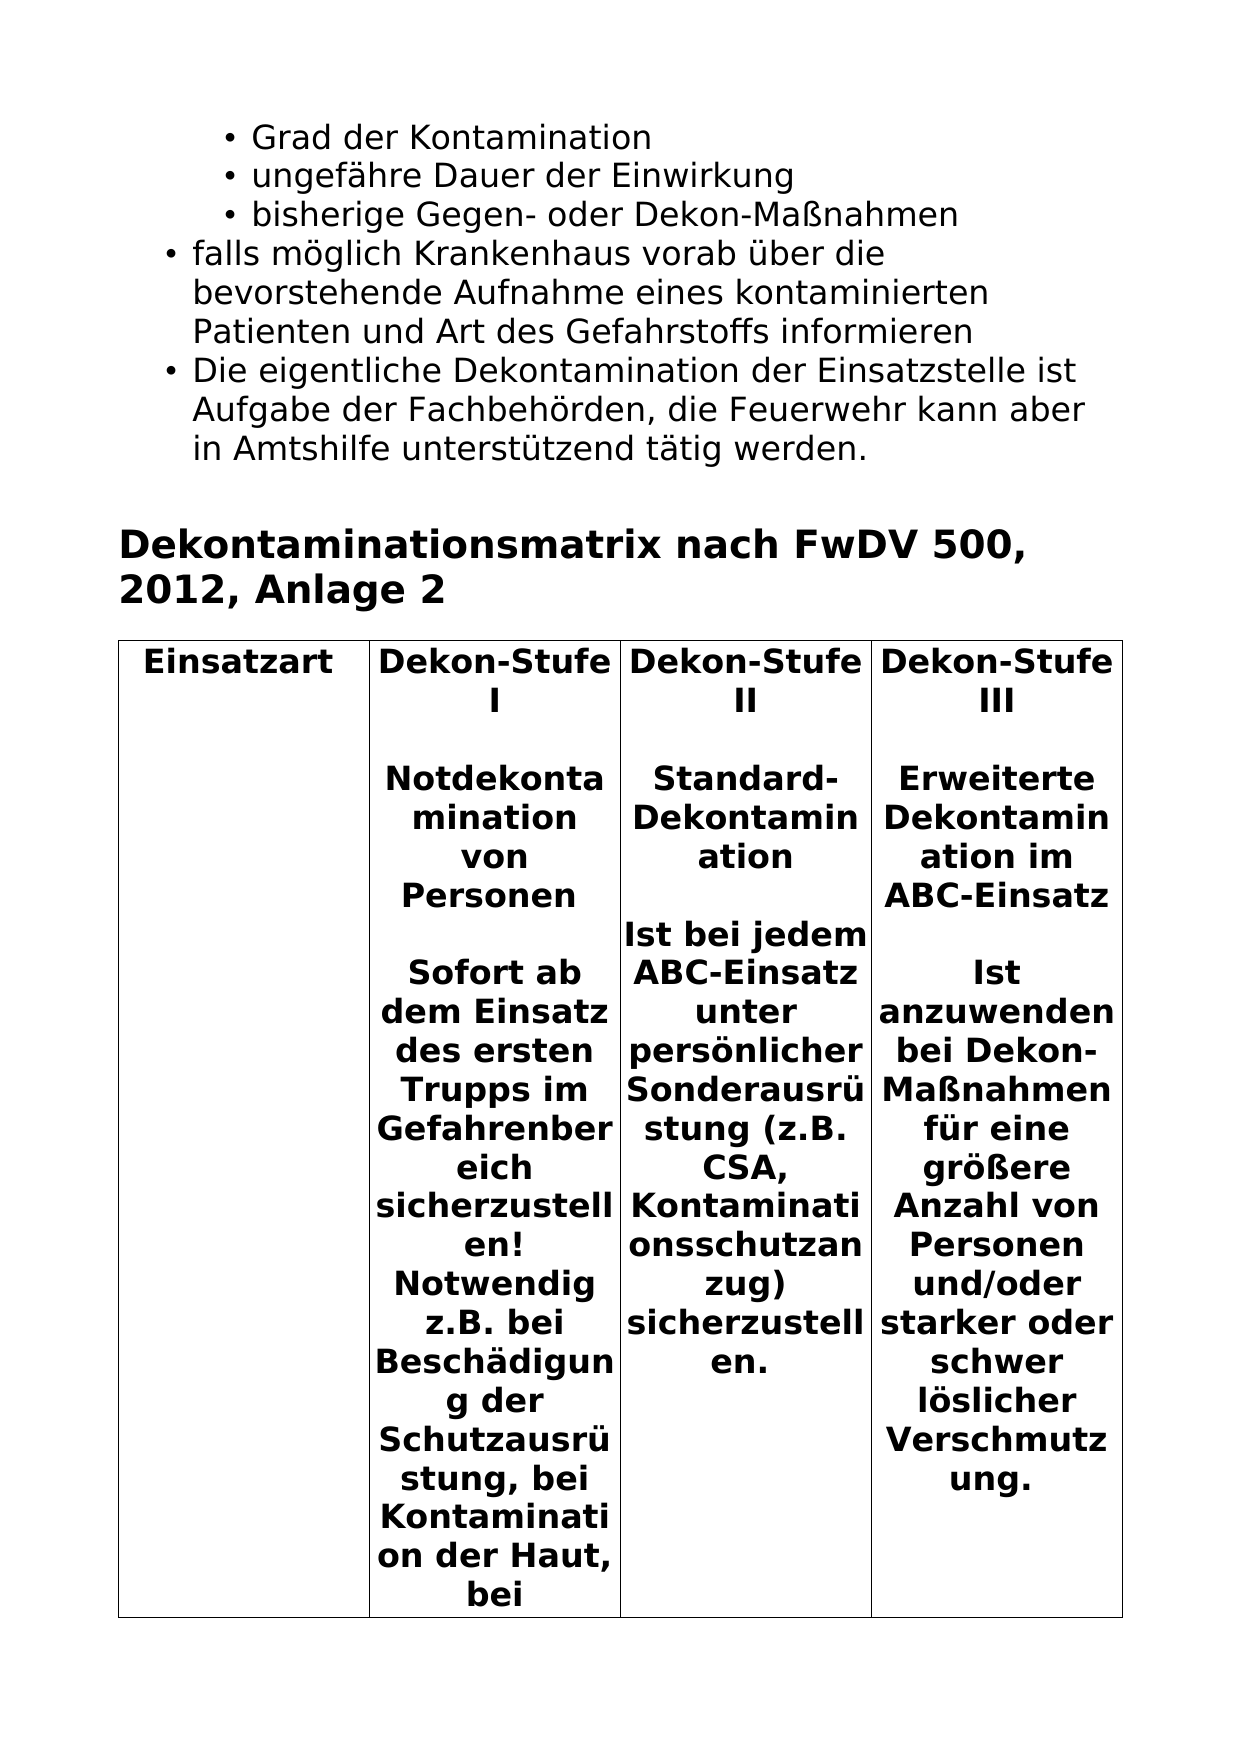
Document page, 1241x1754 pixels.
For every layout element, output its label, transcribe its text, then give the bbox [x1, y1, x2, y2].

table_header Dekon-Stufe III Erweiterte Dekontamination im ABC-Einsatz Ist anzuwenden bei Dekon-Maßnahmen für eine größere Anzahl von Personen und/oder starker oder schwer löslicher Verschmutzung. [872, 641, 1122, 1617]
list Grad der Kontamination [236, 118, 1122, 157]
list ungefähre Dauer der Einwirkung [236, 157, 1122, 196]
table_header Dekon-Stufe I Notdekontamination von Personen Sofort ab dem Einsatz des ersten Trupps im Gefahrenbereich sicherzustellen! Notwendig z.B. bei Beschädigung der Schutzausrüstung, bei Kontamination der Haut, bei [370, 641, 620, 1617]
table_header Einsatzart [119, 641, 369, 1617]
list Die eigentliche Dekontamination der Einsatzstelle ist Aufgabe der Fachbehörden, die Feuerwehr kann aber in Amtshilfe unterstützend tätig werden. [177, 351, 1122, 468]
table_header Dekon-Stufe II Standard-Dekontamination Ist bei jedem ABC-Einsatz unter persönlicher Sonderausrüstung (z.B. CSA, Kontaminationsschutzanzug) sicherzustellen. [621, 641, 871, 1617]
subtitle Dekontaminationsmatrix nach FwDV 500, 2012, Anlage 2 [118, 522, 1122, 613]
list bisherige Gegen- oder Dekon-Maßnahmen [236, 196, 1122, 235]
list falls möglich Krankenhaus vorab über die bevorstehende Aufnahme eines kontaminierten Patienten und Art des Gefahrstoffs informieren [177, 235, 1122, 351]
